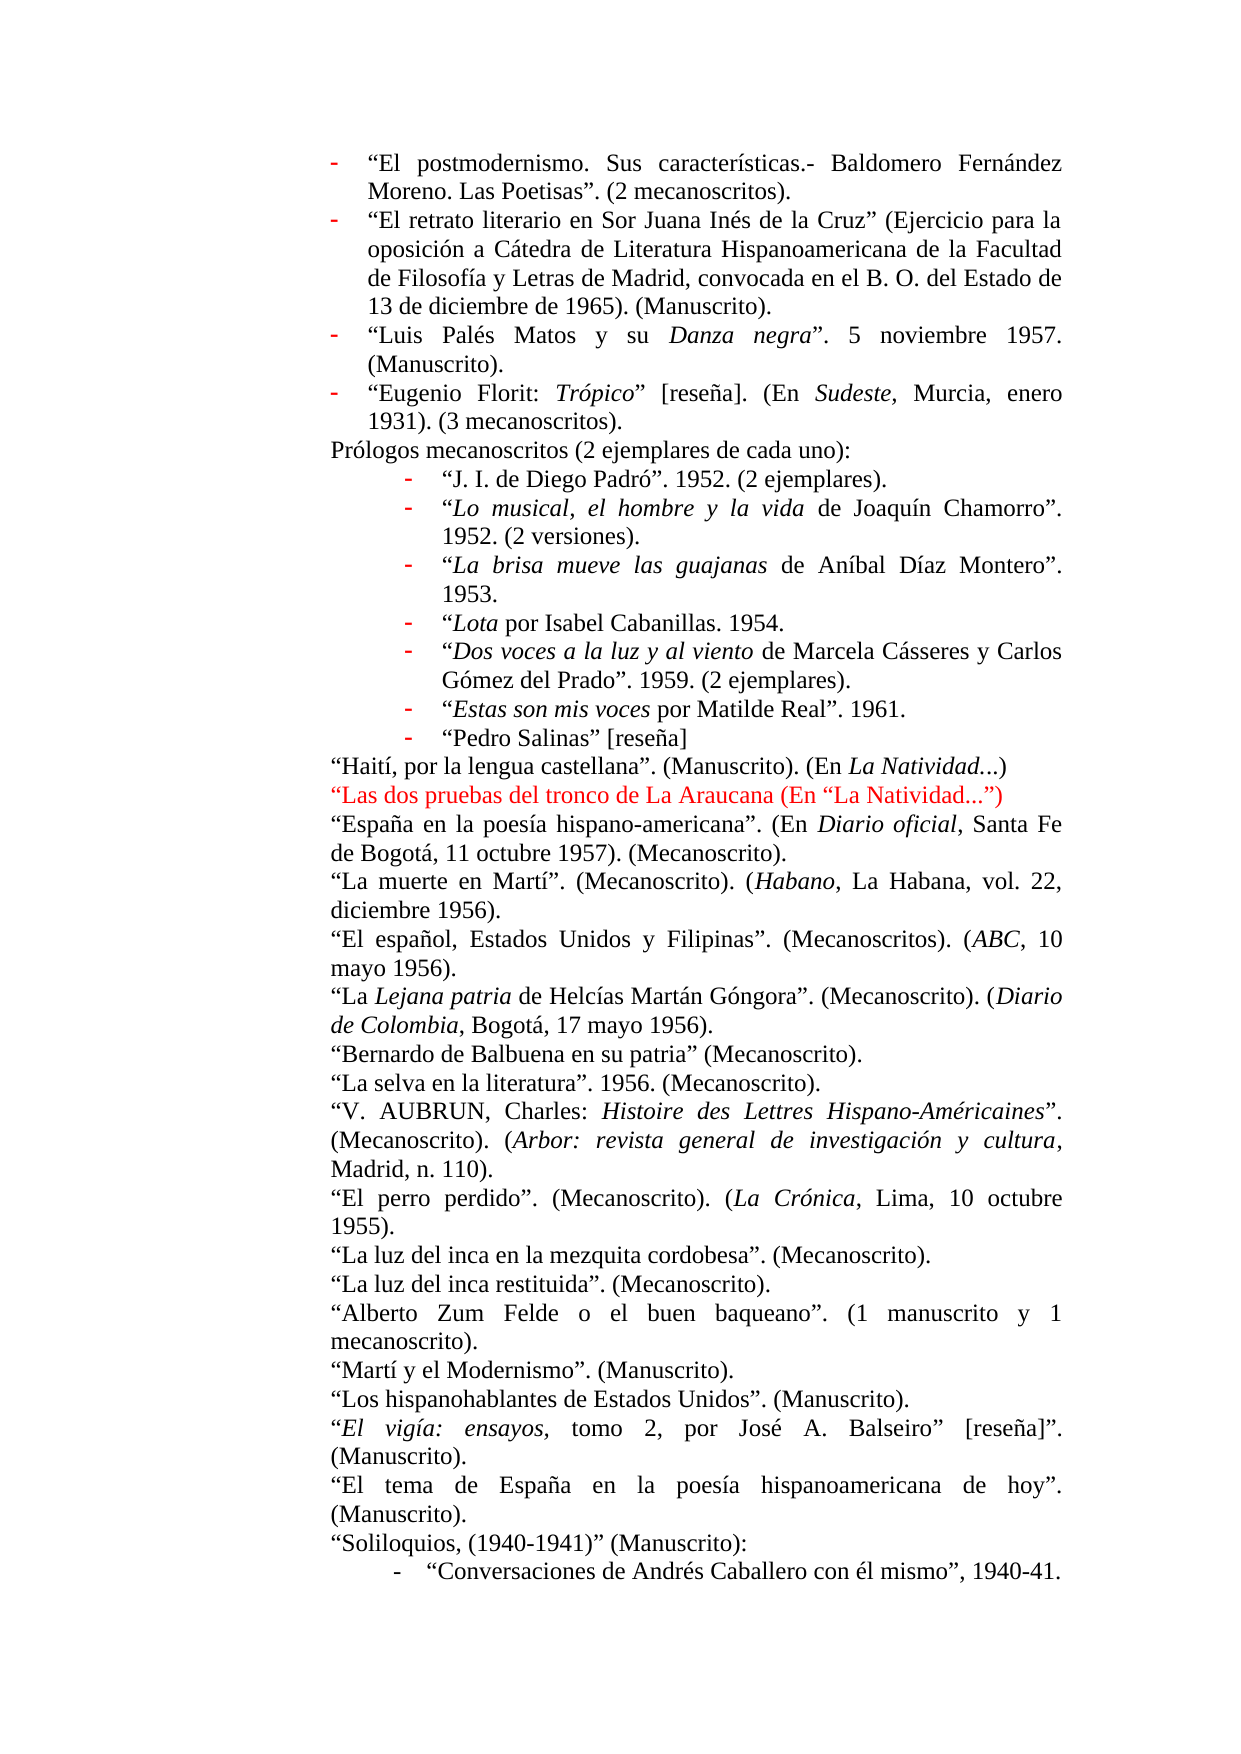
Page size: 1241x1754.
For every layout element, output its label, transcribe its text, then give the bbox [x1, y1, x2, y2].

text “Las dos pruebas del tronco de La Araucana (En “La Natividad...”) [330, 780, 1063, 809]
text “Alberto Zum Felde o el buen baqueano”. (1 manuscrito y 1 mecanoscrito). [330, 1298, 1063, 1355]
text “El español, Estados Unidos y Filipinas”. (Mecanoscritos). (ABC, 10 mayo 1956). [330, 924, 1063, 981]
text “V. AUBRUN, Charles: Histoire des Lettres Hispano-Américaines”. (Mecanoscrito). (Arbor: revista general de investigación y cultura, Madrid, n. 110). [330, 1096, 1063, 1183]
list “J. I. de Diego Padró”. 1952. (2 ejemplares). [404, 464, 1063, 493]
text “La luz del inca en la mezquita cordobesa”. (Mecanoscrito). [330, 1240, 1063, 1269]
list “Luis Palés Matos y su Danza negra”. 5 noviembre 1957. (Manuscrito). [330, 320, 1063, 378]
text “La luz del inca restituida”. (Mecanoscrito). [330, 1269, 1063, 1298]
list “El postmodernismo. Sus características.- Baldomero Fernández Moreno. Las Poetisas”. (2 mecanoscritos). [330, 148, 1063, 205]
text “El vigía: ensayos, tomo 2, por José A. Balseiro” [reseña]”. (Manuscrito). [330, 1413, 1063, 1470]
list “La brisa mueve las guajanas de Aníbal Díaz Montero”. 1953. [404, 550, 1063, 608]
list “El retrato literario en Sor Juana Inés de la Cruz” (Ejercicio para la oposición a Cátedra de Literatura Hispanoamericana de la Facultad de Filosofía y Letras de Madrid, convocada en el B. O. del Estado de 13 de diciembre de 1965). (Manuscrito). [330, 205, 1063, 320]
text “El perro perdido”. (Mecanoscrito). (La Crónica, Lima, 10 octubre 1955). [330, 1183, 1063, 1240]
text “Soliloquios, (1940-1941)” (Manuscrito): [330, 1528, 1063, 1556]
list “Estas son mis voces por Matilde Real”. 1961. [404, 694, 1063, 723]
text Prólogos mecanoscritos (2 ejemplares de cada uno): [257, 435, 1063, 464]
list “Lo musical, el hombre y la vida de Joaquín Chamorro”. 1952. (2 versiones). [404, 493, 1063, 550]
text “Los hispanohablantes de Estados Unidos”. (Manuscrito). [330, 1384, 1063, 1413]
list “Eugenio Florit: Trópico” [reseña]. (En Sudeste, Murcia, enero 1931). (3 mecanoscritos). [330, 378, 1063, 435]
text - “Conversaciones de Andrés Caballero con él mismo”, 1940-41. [330, 1556, 1063, 1585]
text “La selva en la literatura”. 1956. (Mecanoscrito). [330, 1068, 1063, 1096]
text “El tema de España en la poesía hispanoamericana de hoy”. (Manuscrito). [330, 1470, 1063, 1528]
list “Lota por Isabel Cabanillas. 1954. [404, 608, 1063, 636]
text “Haití, por la lengua castellana”. (Manuscrito). (En La Natividad...) [330, 751, 1063, 780]
text “La muerte en Martí”. (Mecanoscrito). (Habano, La Habana, vol. 22, diciembre 1956). [330, 866, 1063, 924]
text “La Lejana patria de Helcías Martán Góngora”. (Mecanoscrito). (Diario de Colombia, Bogotá, 17 mayo 1956). [330, 981, 1063, 1039]
list “Pedro Salinas” [reseña] [404, 723, 1063, 751]
text “Bernardo de Balbuena en su patria” (Mecanoscrito). [330, 1039, 1063, 1068]
text “Martí y el Modernismo”. (Manuscrito). [330, 1355, 1063, 1384]
text “España en la poesía hispano-americana”. (En Diario oficial, Santa Fe de Bogotá, 11 octubre 1957). (Mecanoscrito). [330, 809, 1063, 866]
list “Dos voces a la luz y al viento de Marcela Cásseres y Carlos Gómez del Prado”. 1959. (2 ejemplares). [404, 636, 1063, 694]
